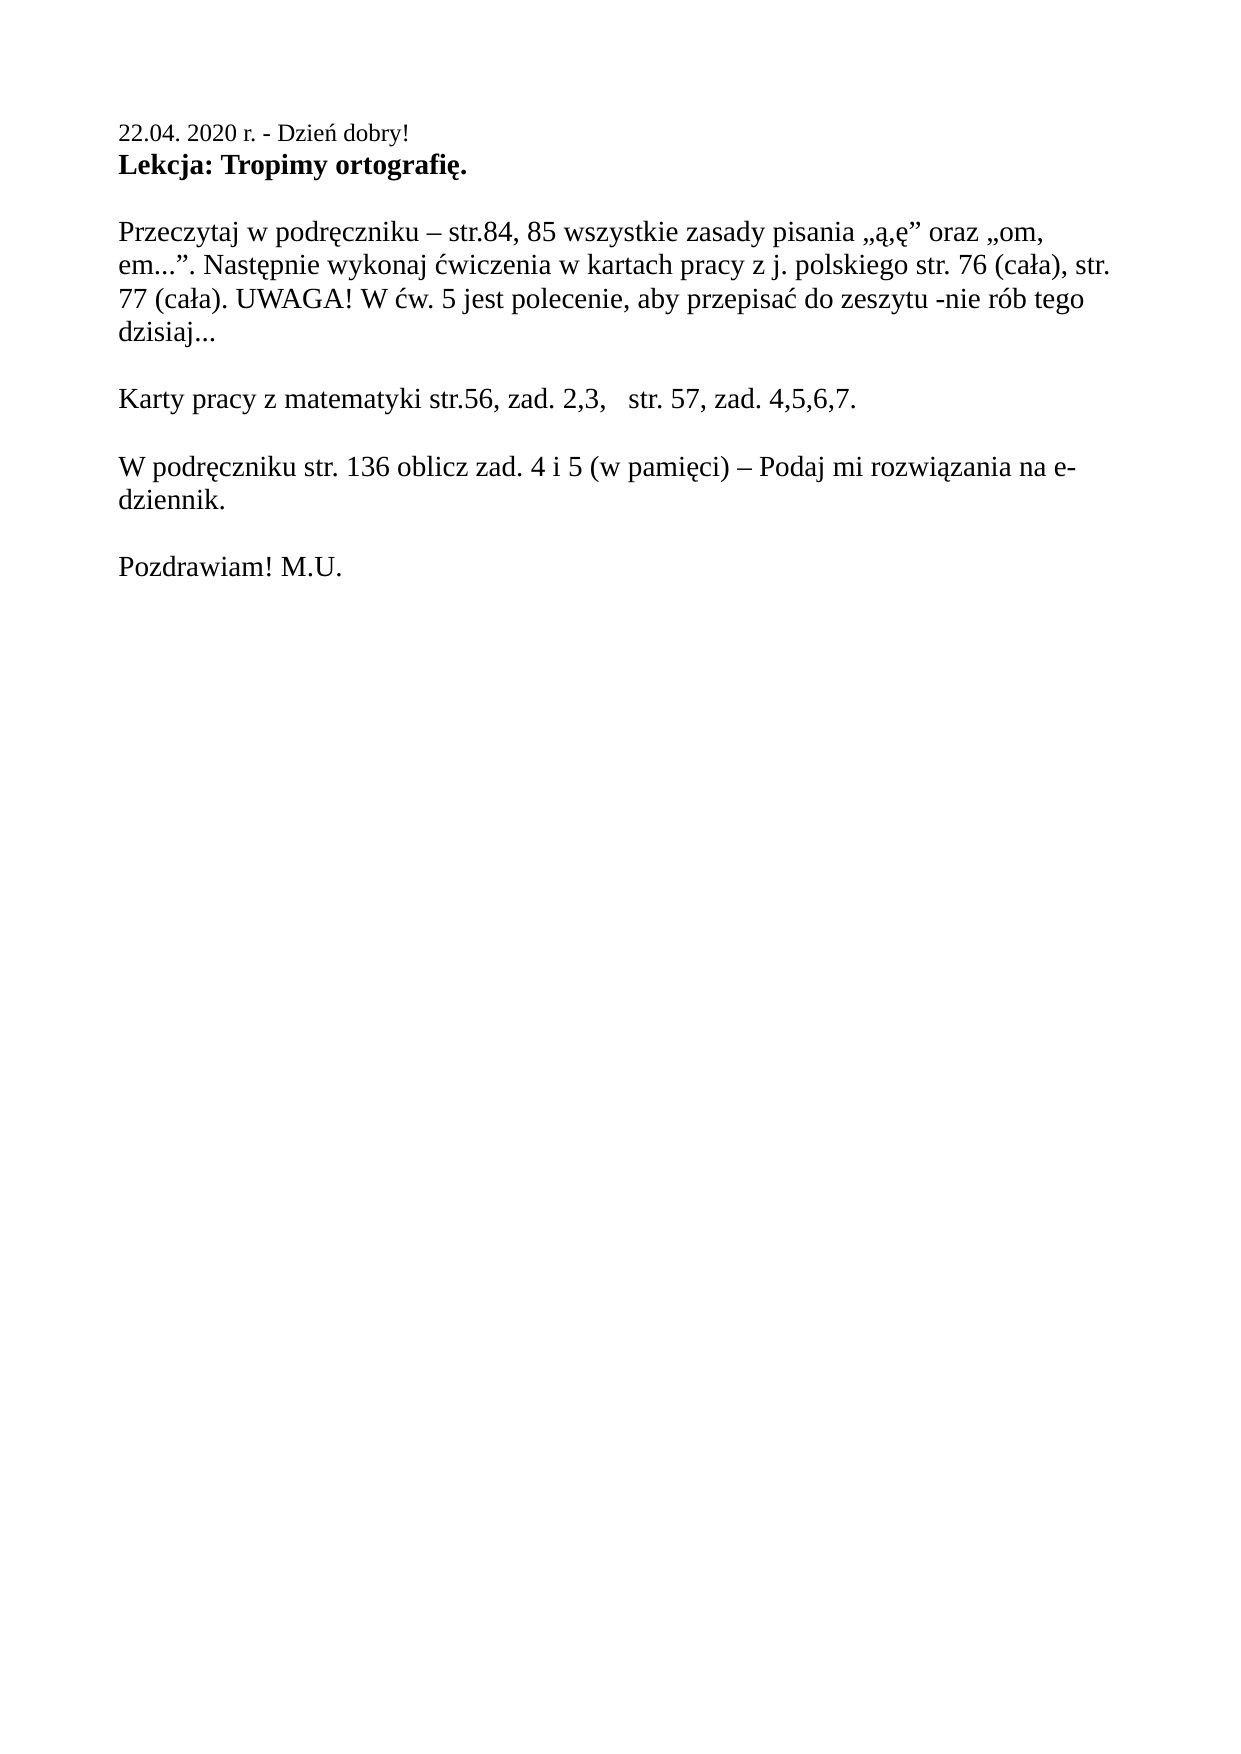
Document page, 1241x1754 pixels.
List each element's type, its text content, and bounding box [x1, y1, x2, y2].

text Lekcja: Tropimy ortografię. [118, 147, 1122, 180]
text Pozdrawiam! M.U. [118, 549, 1122, 583]
text W podręczniku str. 136 oblicz zad. 4 i 5 (w pamięci) – Podaj mi rozwiązania na e-dziennik. [118, 449, 1122, 516]
text Przeczytaj w podręczniku – str.84, 85 wszystkie zasady pisania „ą,ę” oraz „om, em...”. Następnie wykonaj ćwiczenia w kartach pracy z j. polskiego str. 76 (cała), str. 77 (cała). UWAGA! W ćw. 5 jest polecenie, aby przepisać do zeszytu -nie rób tego dzisiaj... [118, 214, 1122, 348]
text Karty pracy z matematyki str.56, zad. 2,3, str. 57, zad. 4,5,6,7. [118, 382, 1122, 415]
text 22.04. 2020 r. - Dzień dobry! [118, 118, 1122, 147]
